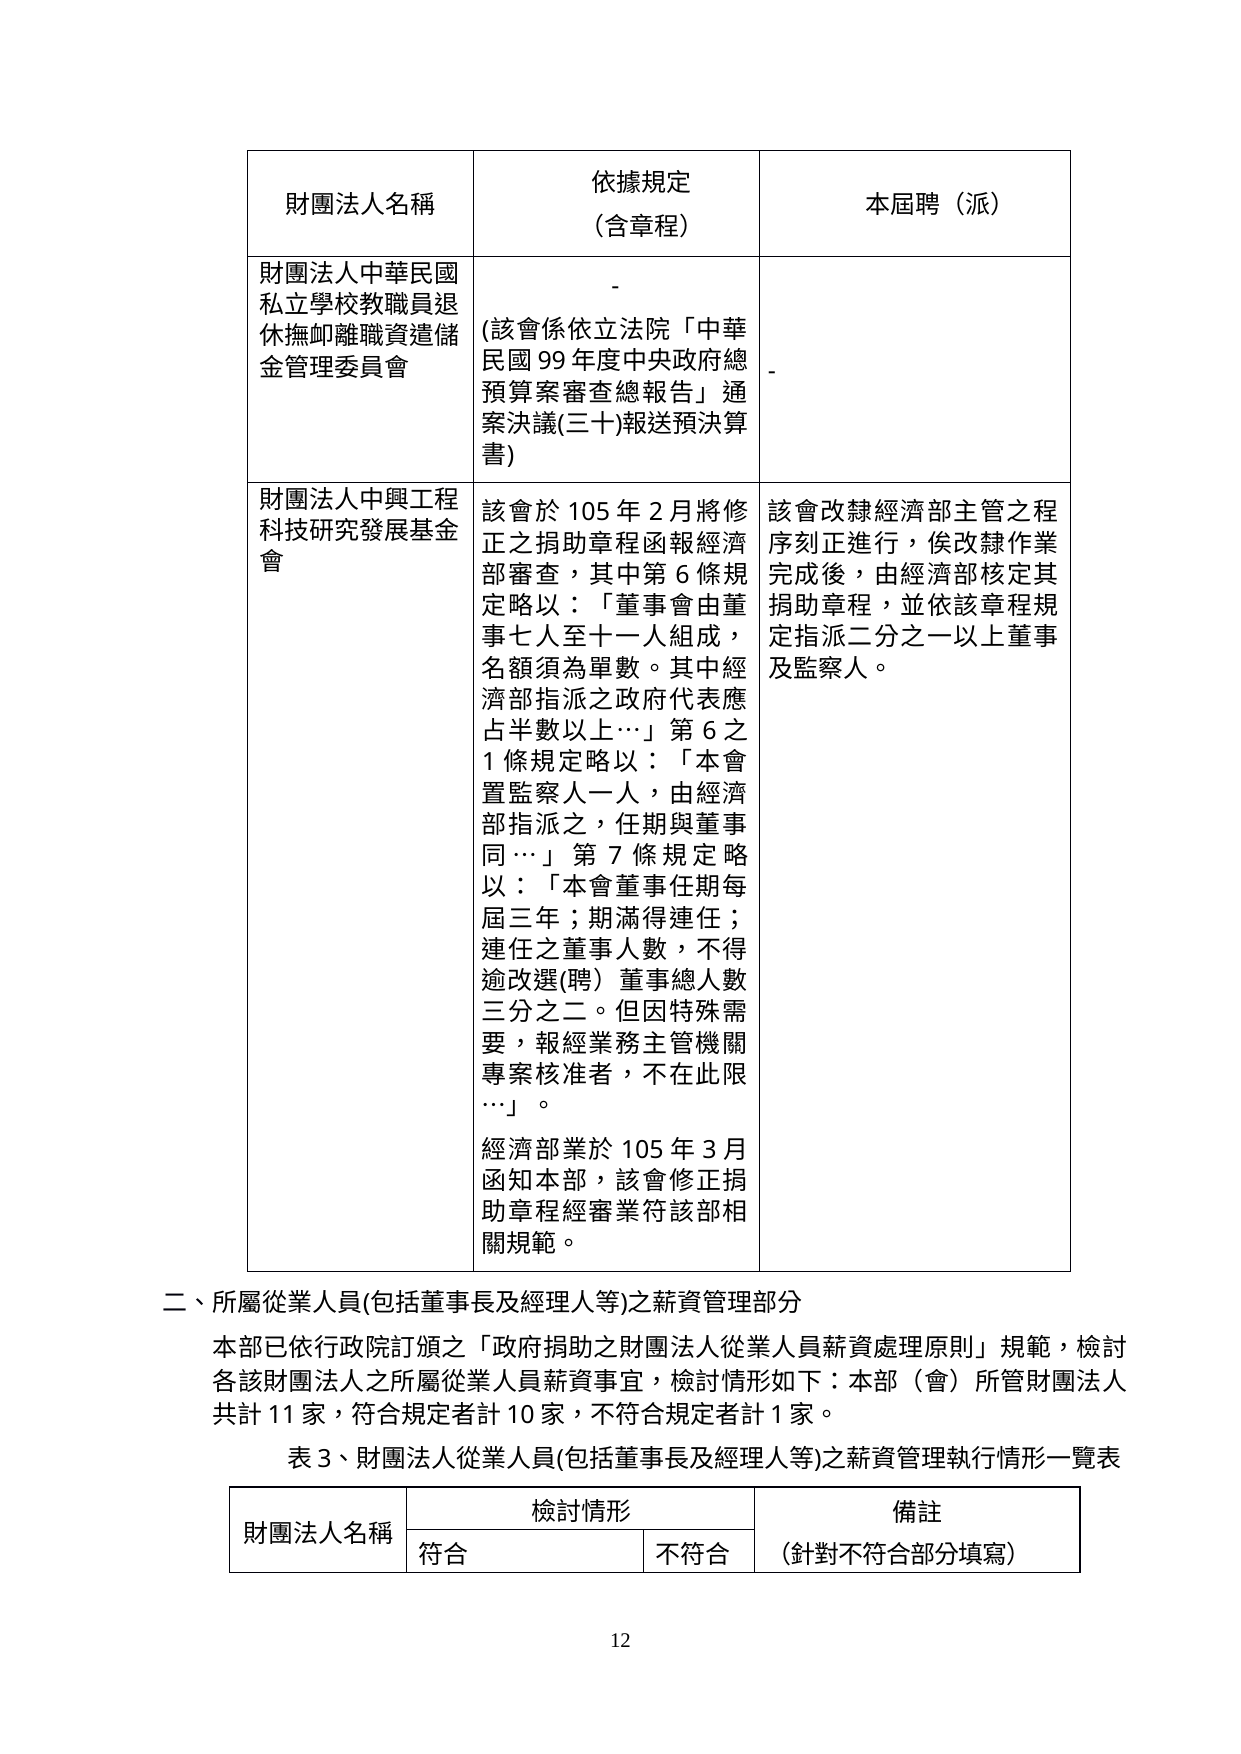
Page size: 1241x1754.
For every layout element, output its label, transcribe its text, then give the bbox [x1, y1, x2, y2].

table_header 檢討情形 [407, 1488, 754, 1529]
table_cell - [760, 257, 1070, 482]
table_cell 該會於105年2月將修正之捐助章程函報經濟部審查，其中第6條規定略以：「董事會由董事七人至十一人組成，名額須為單數。其中經濟部指派之政府代表應占半數以上…」第6之1條規定略以：「本會置監察人一人，由經濟部指派之，任期與董事同…」第7條規定略以：「本會董事任期每屆三年；期滿得連任；連任之董事人數，不得逾改選(聘）董事總人數三分之二。但因特殊需要，報經業務主管機關專案核准者，不在此限…」。 經濟部業於105年3月函知本部，該會修正捐助章程經審業符該部相關規範。 [474, 483, 759, 1271]
table_cell 財團法人中興工程科技研究發展基金會 [248, 483, 473, 1271]
table_header 財團法人名稱 [230, 1488, 406, 1572]
table_cell 不符合 [644, 1530, 754, 1572]
table_cell - (該會係依立法院「中華民國99年度中央政府總預算案審查總報告」通案決議(三十)報送預決算書) [474, 257, 759, 482]
table_header 本屆聘（派） [760, 151, 1070, 256]
table_header 財團法人名稱 [248, 151, 473, 256]
list 所屬從業人員(包括董事長及經理人等)之薪資管理部分 [162, 1284, 1128, 1318]
table_cell 符合 [407, 1530, 643, 1572]
table_header 備註 （針對不符合部分填寫） [755, 1488, 1079, 1572]
text 表3、財團法人從業人員(包括董事長及經理人等)之薪資管理執行情形一覽表 [230, 1443, 1128, 1474]
list 本部已依行政院訂頒之「政府捐助之財團法人從業人員薪資處理原則」規範，檢討各該財團法人之所屬從業人員薪資事宜，檢討情形如下：本部（會）所管財團法人共計11家，符合規定者計10家，不符合規定者計1家。 [212, 1330, 1128, 1430]
table_cell 財團法人中華民國私立學校教職員退休撫卹離職資遣儲金管理委員會 [248, 257, 473, 482]
table_cell 該會改隸經濟部主管之程序刻正進行，俟改隸作業完成後，由經濟部核定其捐助章程，並依該章程規定指派二分之一以上董事及監察人。 [760, 483, 1070, 1271]
table_header 依據規定 （含章程） [474, 151, 759, 256]
